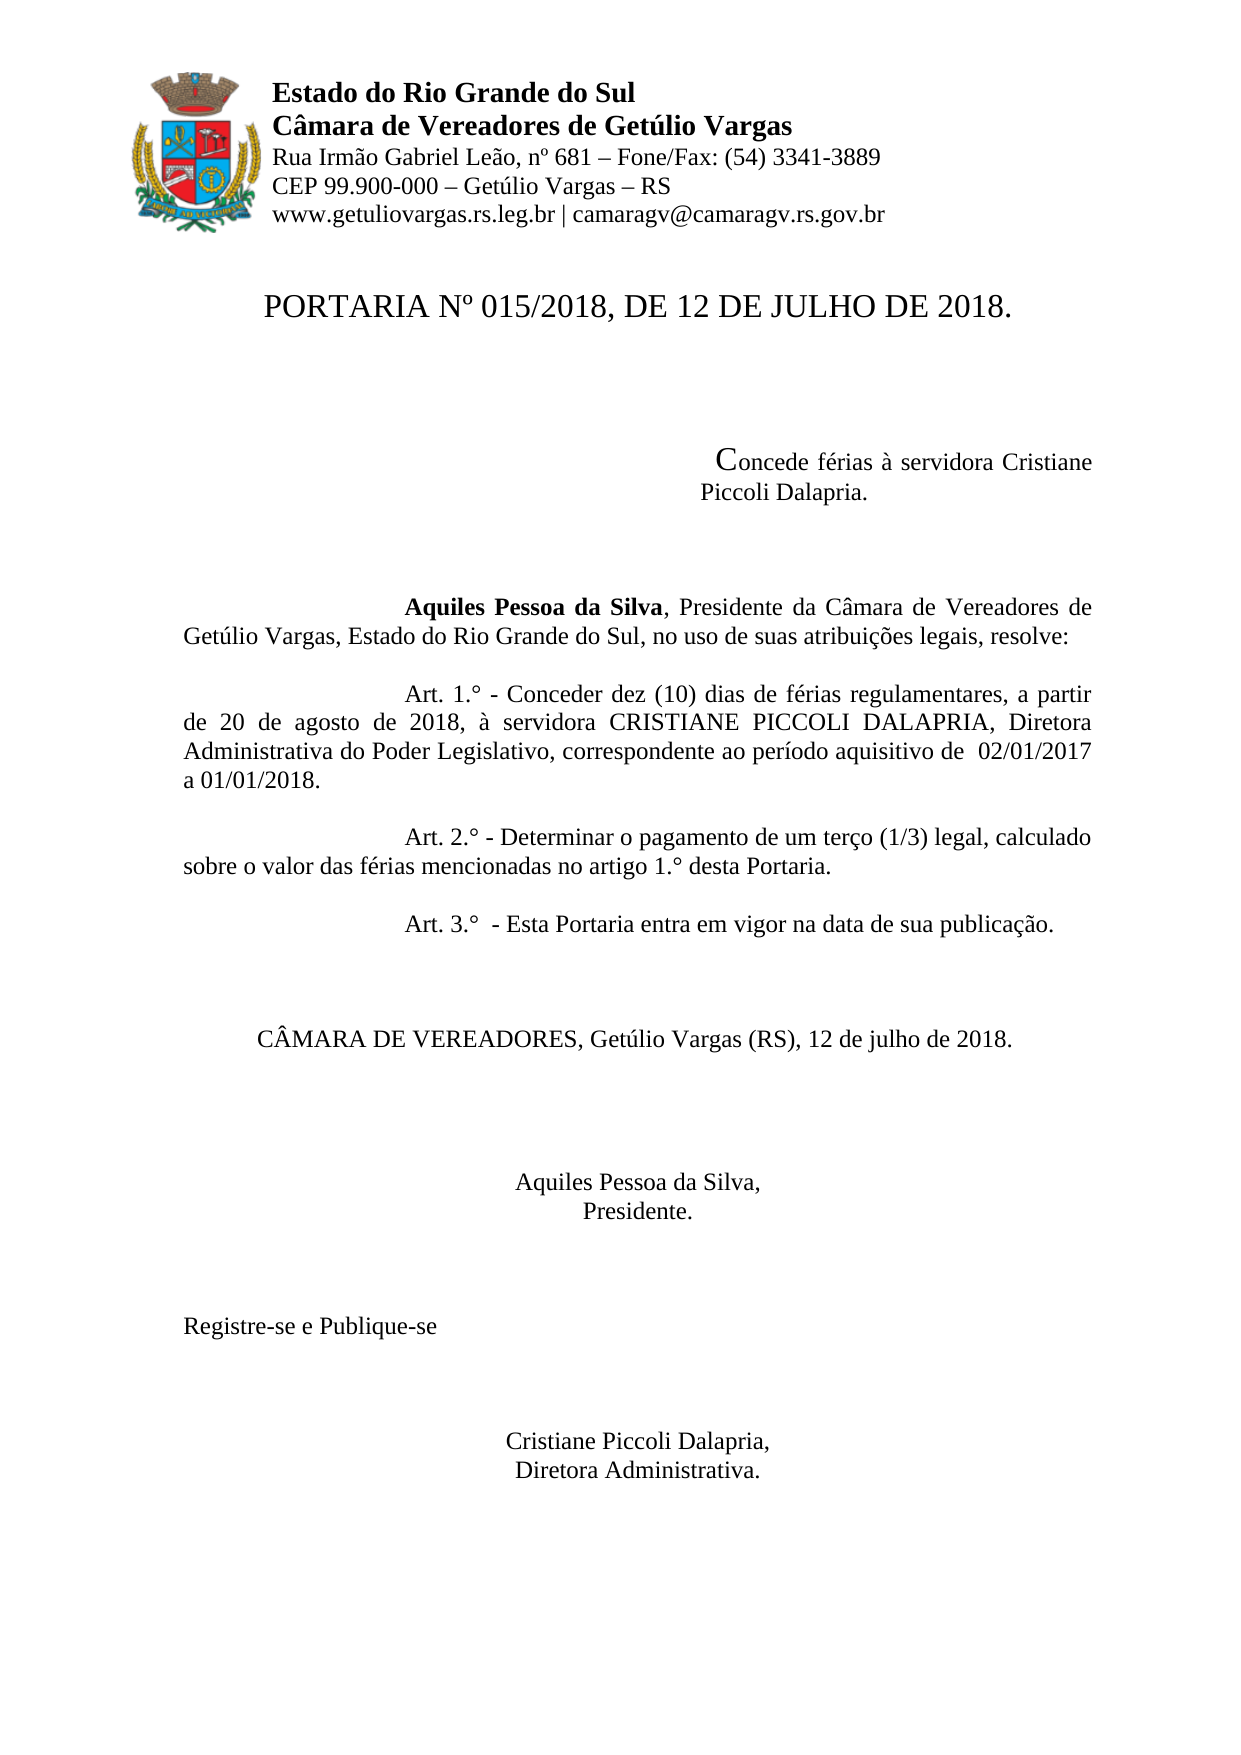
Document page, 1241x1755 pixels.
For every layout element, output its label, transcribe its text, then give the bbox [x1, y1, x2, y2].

text Aquiles Pessoa da Silva, Presidente da Câmara de Vereadores de Getúlio Vargas, Estado do Rio Grande do Sul, no uso de suas atribuições legais, resolve: [183, 592, 1093, 650]
text PORTARIA Nº 015/2018, DE 12 DE JULHO DE 2018. [183, 286, 1093, 324]
text Cristiane Piccoli Dalapria, [183, 1426, 1093, 1455]
text CÂMARA DE VEREADORES, Getúlio Vargas (RS), 12 de julho de 2018. [257, 1024, 1093, 1052]
text Art. 3.° - Esta Portaria entra em vigor na data de sua publicação. [183, 909, 1093, 937]
text Aquiles Pessoa da Silva, [183, 1167, 1093, 1196]
text Art. 1.° - Conceder dez (10) dias de férias regulamentares, a partir de 20 de agosto de 2018, à servidora CRISTIANE PICCOLI DALAPRIA, Diretora Administrativa do Poder Legislativo, correspondente ao período aquisitivo de 02/01/2017 a 01/01/2018. [183, 679, 1093, 794]
text Concede férias à servidora Cristiane Piccoli Dalapria. [631, 439, 1093, 506]
text Presidente. [183, 1196, 1093, 1225]
text Diretora Administrativa. [183, 1455, 1093, 1484]
text Registre-se e Publique-se [183, 1311, 1093, 1340]
text Art. 2.° - Determinar o pagamento de um terço (1/3) legal, calculado sobre o valor das férias mencionadas no artigo 1.° desta Portaria. [183, 822, 1093, 880]
